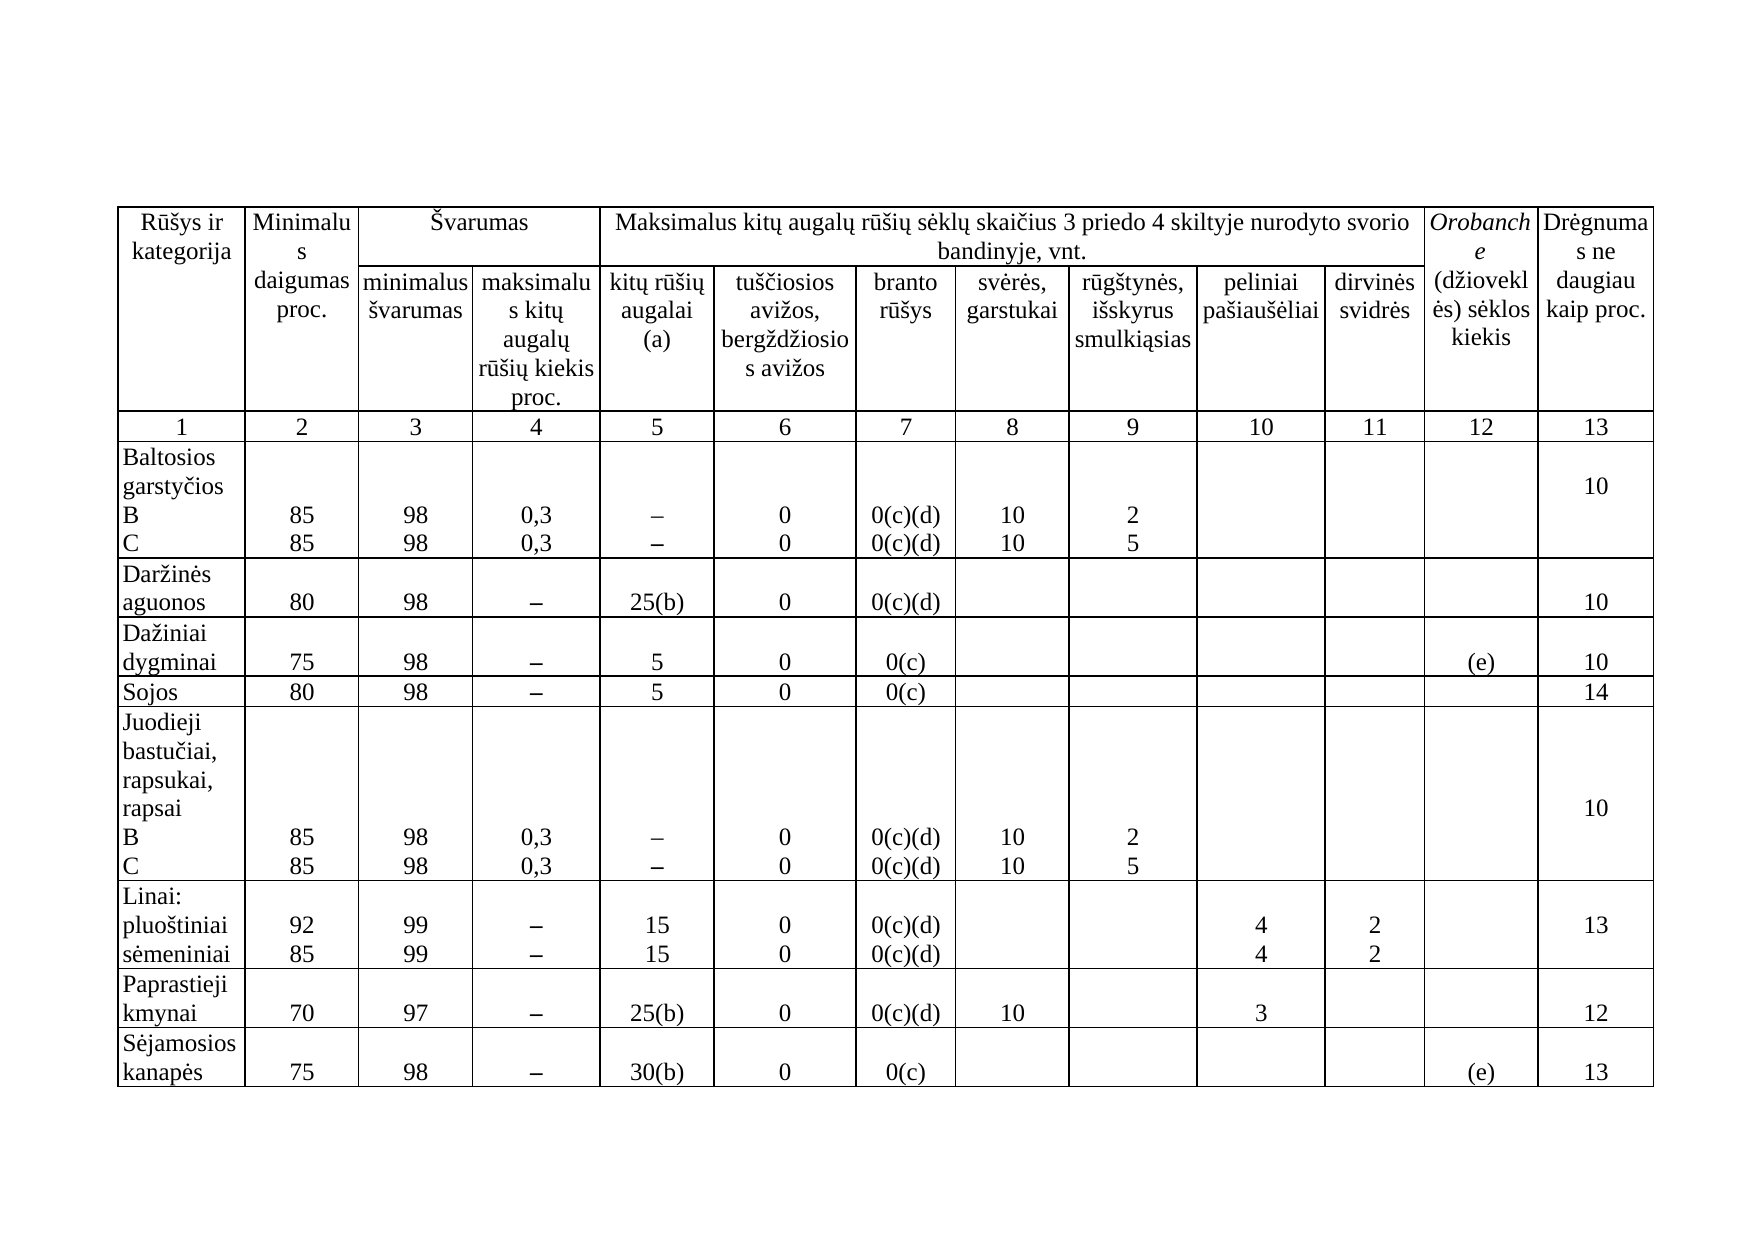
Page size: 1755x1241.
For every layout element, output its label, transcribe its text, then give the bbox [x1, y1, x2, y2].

table_cell C [119, 529, 244, 557]
table_header Rūšys ir kategorija [119, 208, 244, 410]
table_cell 98 [359, 1028, 472, 1086]
table_cell 97 [359, 969, 472, 1027]
table_cell 2 [1326, 939, 1424, 967]
table_cell [1425, 529, 1537, 557]
table_cell [1425, 969, 1537, 1027]
table_cell [1070, 618, 1196, 675]
table_cell [1326, 529, 1424, 557]
table_cell 0 [715, 939, 855, 967]
table_cell 10 [1539, 442, 1653, 500]
table_cell 8 [956, 412, 1068, 441]
table_cell 0 [715, 529, 855, 557]
table_header Švarumas [359, 208, 599, 265]
table_cell 98 [359, 851, 472, 880]
table_cell 0(c)(d) [857, 969, 955, 1027]
table_cell maksimalus kitų augalų rūšių kiekis proc. [473, 267, 599, 410]
table_cell 13 [1539, 910, 1653, 939]
table_cell 15 [601, 939, 713, 967]
table_cell [1326, 969, 1424, 1027]
table_cell [956, 881, 1068, 910]
table_cell [1539, 822, 1653, 851]
table_cell [715, 881, 855, 910]
table_cell 4 [473, 412, 599, 441]
table_cell 80 [246, 677, 358, 706]
table_cell [956, 1028, 1068, 1086]
table_cell [473, 881, 599, 910]
table_cell branto rūšys [857, 267, 955, 410]
table_cell [473, 442, 599, 500]
table_cell [956, 910, 1068, 939]
table_cell [1070, 969, 1196, 1027]
table_cell – [473, 939, 599, 967]
table_cell 0(c)(d) [857, 822, 955, 851]
table_cell 2 [1326, 910, 1424, 939]
table_cell 5 [601, 677, 713, 706]
table_cell – [473, 618, 599, 675]
table_cell [473, 707, 599, 822]
table_cell 10 [956, 500, 1068, 528]
table_cell tuščiosios avižos, bergždžiosios avižos [715, 267, 855, 410]
table_cell 13 [1539, 1028, 1653, 1086]
table_cell [715, 442, 855, 500]
table_cell [956, 939, 1068, 967]
table_cell [1070, 559, 1196, 616]
table_cell 2 [1070, 822, 1196, 851]
table_cell – [473, 677, 599, 706]
table_cell 25(b) [601, 969, 713, 1027]
table_cell 0(c)(d) [857, 910, 955, 939]
table_cell – [601, 822, 713, 851]
table_cell [1198, 500, 1324, 528]
table_cell B [119, 500, 244, 528]
table_cell 98 [359, 500, 472, 528]
table_cell 85 [246, 939, 358, 967]
table_cell [601, 881, 713, 910]
table_cell Baltosios garstyčios [119, 442, 244, 500]
table_cell 12 [1425, 412, 1537, 441]
table_cell 10 [956, 529, 1068, 557]
table_cell [1198, 529, 1324, 557]
table_cell [1326, 618, 1424, 675]
table_cell [1326, 559, 1424, 616]
table_cell 0 [715, 910, 855, 939]
table_cell [1539, 500, 1653, 528]
table_cell 10 [1539, 559, 1653, 616]
table_cell [246, 707, 358, 822]
table_cell 0(c)(d) [857, 500, 955, 528]
table_cell 0,3 [473, 529, 599, 557]
table_cell [1425, 939, 1537, 967]
table_cell [956, 618, 1068, 675]
table_cell [1425, 677, 1537, 706]
table_cell [1539, 851, 1653, 880]
table_cell 10 [1539, 618, 1653, 675]
table_cell [601, 442, 713, 500]
table_cell Linai: [119, 881, 244, 910]
table_cell 0 [715, 677, 855, 706]
table_cell 13 [1539, 412, 1653, 441]
table_cell [1326, 442, 1424, 500]
table_cell Daržinės aguonos [119, 559, 244, 616]
table_cell 0,3 [473, 822, 599, 851]
table_header Drėgnumas ne daugiau kaip proc. [1539, 208, 1653, 410]
table_cell [1198, 822, 1324, 851]
table_cell [1070, 442, 1196, 500]
table_cell 85 [246, 529, 358, 557]
table_cell 0,3 [473, 851, 599, 880]
table_cell peliniai pašiaušėliai [1198, 267, 1324, 410]
table_cell rūgštynės, išskyrus smulkiąsias [1070, 267, 1196, 410]
table_cell 10 [1539, 707, 1653, 822]
table_cell svėrės, garstukai [956, 267, 1068, 410]
table_cell [359, 881, 472, 910]
table_cell C [119, 851, 244, 880]
table_cell 98 [359, 559, 472, 616]
table_cell [857, 881, 955, 910]
table_cell 10 [956, 851, 1068, 880]
table_cell kitų rūšių augalai (a) [601, 267, 713, 410]
table_cell – [473, 1028, 599, 1086]
table_cell [1070, 1028, 1196, 1086]
table_cell 0 [715, 822, 855, 851]
table_cell Paprastieji kmynai [119, 969, 244, 1027]
table_cell [1326, 822, 1424, 851]
table_cell 0 [715, 969, 855, 1027]
table_cell 0 [715, 559, 855, 616]
table_cell 85 [246, 822, 358, 851]
table_cell [1425, 559, 1537, 616]
table_cell [956, 442, 1068, 500]
table_cell [1326, 500, 1424, 528]
table_cell 15 [601, 910, 713, 939]
table_cell [1198, 851, 1324, 880]
table_cell 1 [119, 412, 244, 441]
table_cell [956, 677, 1068, 706]
table_cell 70 [246, 969, 358, 1027]
table_cell [1070, 677, 1196, 706]
table_cell 0(c) [857, 618, 955, 675]
table_cell 75 [246, 1028, 358, 1086]
table_cell 14 [1539, 677, 1653, 706]
table_cell Dažiniai dygminai [119, 618, 244, 675]
table_cell [1198, 1028, 1324, 1086]
table_cell 75 [246, 618, 358, 675]
table_cell 25(b) [601, 559, 713, 616]
table_cell – [601, 529, 713, 557]
table_cell 0,3 [473, 500, 599, 528]
table_cell 0(c)(d) [857, 851, 955, 880]
table_cell [1326, 1028, 1424, 1086]
table_cell [1425, 851, 1537, 880]
table_cell pluoštiniai [119, 910, 244, 939]
table_cell 98 [359, 529, 472, 557]
table_cell 98 [359, 677, 472, 706]
table_cell dirvinės svidrės [1326, 267, 1424, 410]
table_cell 4 [1198, 910, 1324, 939]
table_cell 0(c) [857, 1028, 955, 1086]
table_cell [246, 881, 358, 910]
table_cell [1539, 939, 1653, 967]
table_cell 11 [1326, 412, 1424, 441]
table_cell [1070, 707, 1196, 822]
table_cell [1425, 500, 1537, 528]
table_cell 92 [246, 910, 358, 939]
table_cell 4 [1198, 939, 1324, 967]
table_cell [857, 707, 955, 822]
table_cell [1326, 851, 1424, 880]
table_cell [1326, 707, 1424, 822]
table_cell 0 [715, 618, 855, 675]
table_cell – [601, 500, 713, 528]
table_cell 3 [1198, 969, 1324, 1027]
table_cell minimalus švarumas [359, 267, 472, 410]
table_cell Sojos [119, 677, 244, 706]
table_cell – [601, 851, 713, 880]
table_header Minimalus daigumas proc. [246, 208, 358, 410]
table_cell 0(c)(d) [857, 939, 955, 967]
table_cell [1198, 559, 1324, 616]
table_cell B [119, 822, 244, 851]
table_cell 10 [1198, 412, 1324, 441]
table_cell 12 [1539, 969, 1653, 1027]
table_cell 0 [715, 500, 855, 528]
table_cell 85 [246, 500, 358, 528]
table_cell sėmeniniai [119, 939, 244, 967]
table_cell 6 [715, 412, 855, 441]
table_cell [956, 707, 1068, 822]
table_cell 0(c)(d) [857, 529, 955, 557]
table_cell [1070, 881, 1196, 910]
table_cell Sėjamosios kanapės [119, 1028, 244, 1086]
table_cell 5 [1070, 851, 1196, 880]
table_cell [359, 442, 472, 500]
table_cell 10 [956, 822, 1068, 851]
table_cell 98 [359, 822, 472, 851]
table_cell [1425, 442, 1537, 500]
table_cell – [473, 969, 599, 1027]
table_cell [1198, 707, 1324, 822]
table_cell 0 [715, 1028, 855, 1086]
table_cell [1198, 881, 1324, 910]
table_cell [246, 442, 358, 500]
table_cell [359, 707, 472, 822]
table_cell – [473, 559, 599, 616]
table_cell [1198, 442, 1324, 500]
table_cell [1198, 618, 1324, 675]
table_cell 10 [956, 969, 1068, 1027]
table_cell 85 [246, 851, 358, 880]
table_cell [1070, 910, 1196, 939]
table_cell 30(b) [601, 1028, 713, 1086]
table_cell 2 [246, 412, 358, 441]
table_cell (e) [1425, 618, 1537, 675]
table_cell [857, 442, 955, 500]
table_cell [1425, 707, 1537, 822]
table_cell 99 [359, 910, 472, 939]
table_cell Juodieji bastučiai, rapsukai, rapsai [119, 707, 244, 822]
table_cell – [473, 910, 599, 939]
table_cell 3 [359, 412, 472, 441]
table_header Orobanche (džioveklės) sėklos kiekis [1425, 208, 1537, 410]
table_cell 98 [359, 618, 472, 675]
table_cell [1326, 677, 1424, 706]
table_cell 0(c) [857, 677, 955, 706]
table_cell 5 [1070, 529, 1196, 557]
table_cell [1070, 939, 1196, 967]
table_cell 80 [246, 559, 358, 616]
table_cell [1425, 910, 1537, 939]
table_cell [1425, 881, 1537, 910]
table_cell 2 [1070, 500, 1196, 528]
table_cell 5 [601, 618, 713, 675]
table_cell (e) [1425, 1028, 1537, 1086]
table_cell [1425, 822, 1537, 851]
table_cell [1198, 677, 1324, 706]
table_cell 99 [359, 939, 472, 967]
table_cell [956, 559, 1068, 616]
table_cell 9 [1070, 412, 1196, 441]
table_cell 5 [601, 412, 713, 441]
table_cell [715, 707, 855, 822]
table_cell [1326, 881, 1424, 910]
table_cell [601, 707, 713, 822]
table_header Maksimalus kitų augalų rūšių sėklų skaičius 3 priedo 4 skiltyje nurodyto svorio bandinyje, vnt. [601, 208, 1424, 265]
table_cell [1539, 881, 1653, 910]
table_cell 0 [715, 851, 855, 880]
table_cell 0(c)(d) [857, 559, 955, 616]
table_cell [1539, 529, 1653, 557]
table_cell 7 [857, 412, 955, 441]
